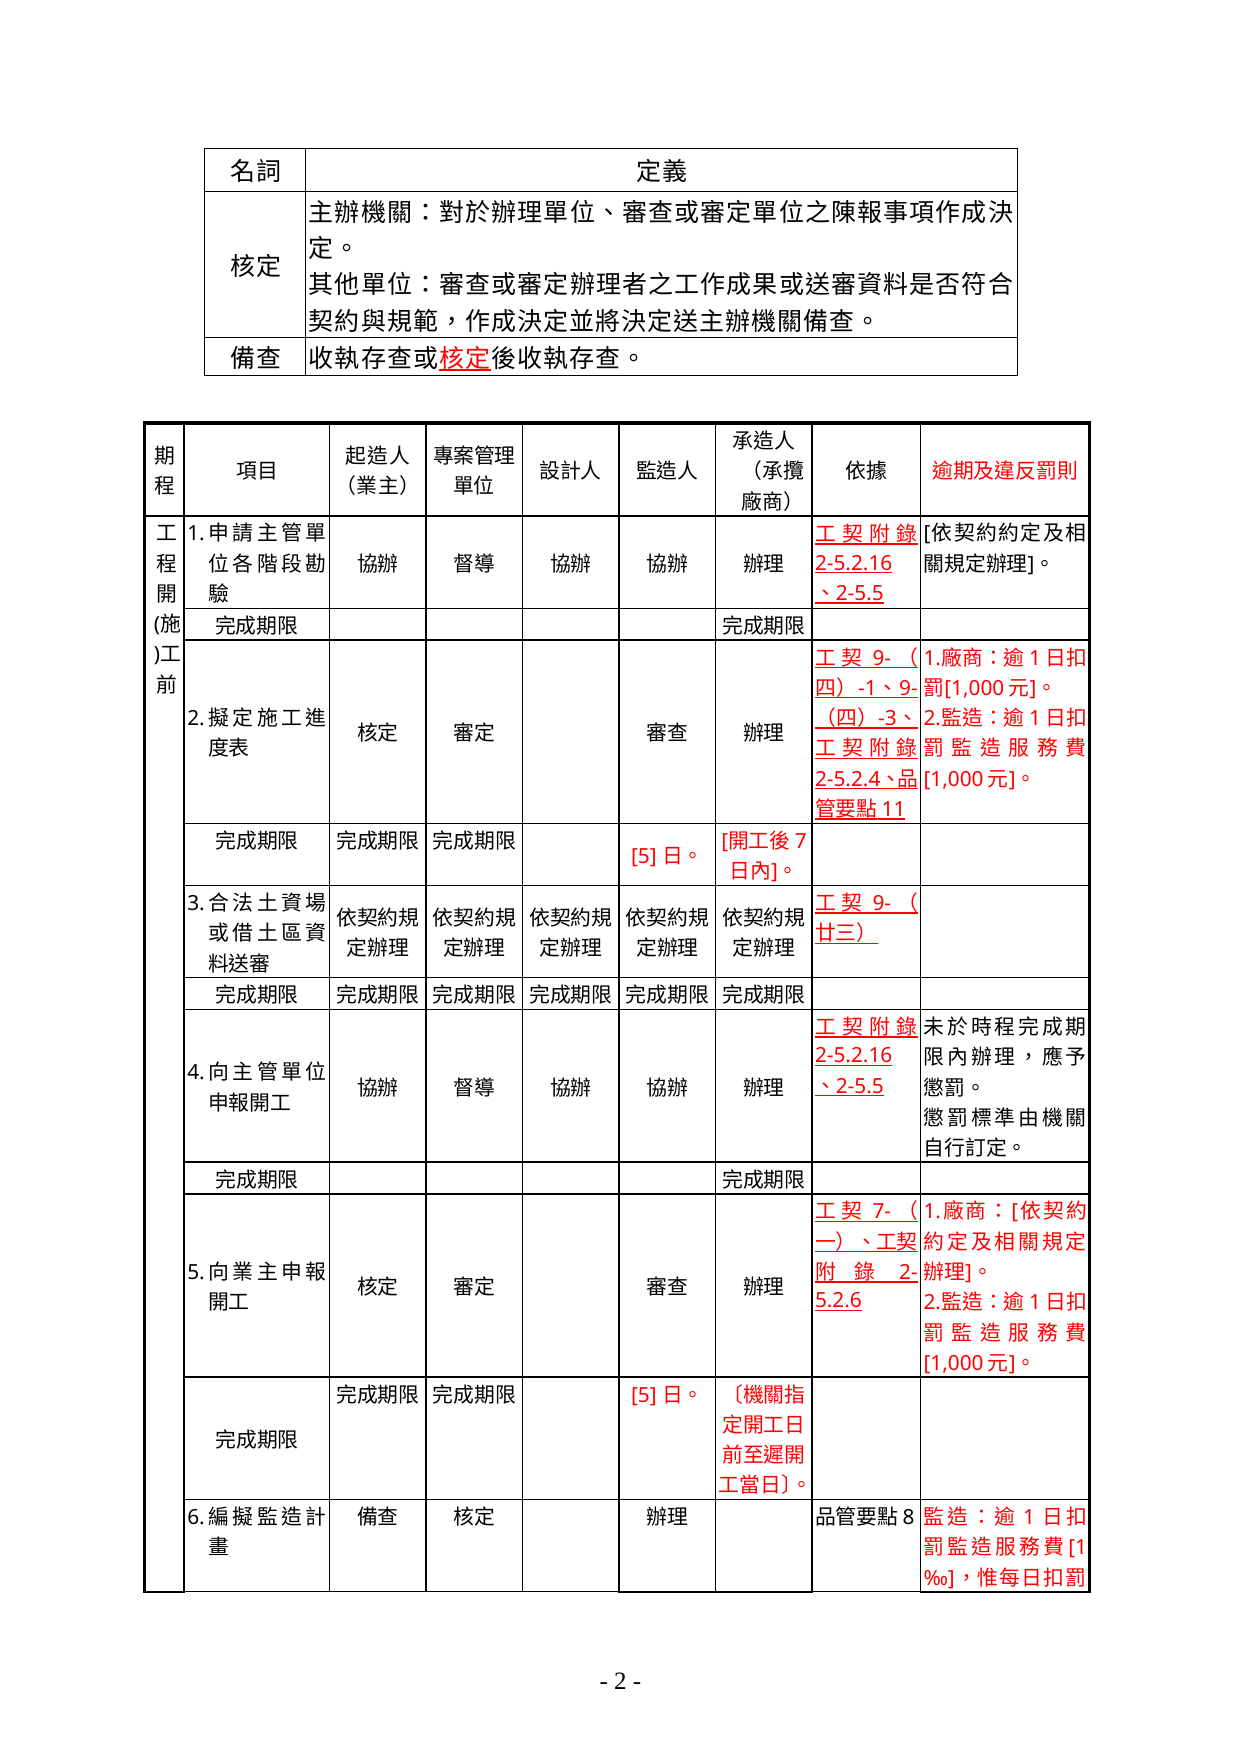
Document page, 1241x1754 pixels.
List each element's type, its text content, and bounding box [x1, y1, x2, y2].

table_cell 核定 [427, 1500, 522, 1591]
table_cell 完成期限 [716, 1163, 811, 1193]
table_header 承造人（承攬廠商） [716, 425, 811, 515]
table_cell [523, 1163, 618, 1193]
table_cell [開工後7日內]。 [716, 824, 811, 885]
table_cell [523, 1195, 618, 1376]
table_cell 主辦機關：對於辦理單位、審查或審定單位之陳報事項作成決定。 其他單位：審查或審定辦理者之工作成果或送審資料是否符合契約與規範，作成決定並將決定送主辦機關備查。 [306, 192, 1017, 337]
table_cell 辦理 [716, 517, 811, 607]
table_cell [5] 日。 [620, 824, 715, 885]
table_cell 辦理 [716, 1010, 811, 1161]
table_header 定義 [306, 149, 1017, 191]
table_cell [921, 886, 1088, 977]
table_header 項目 [185, 425, 329, 515]
table_cell 協辦 [330, 1010, 425, 1161]
table_cell 審定 [427, 1195, 522, 1376]
table_cell 完成期限 [427, 978, 522, 1009]
table_cell 完成期限 [185, 609, 329, 639]
table_cell [523, 1500, 618, 1591]
table_header 專案管理單位 [427, 425, 522, 515]
table_cell 備查 [330, 1500, 425, 1591]
table_cell 工契附錄2-5.2.16、2-5.5 [813, 1010, 920, 1161]
table_cell 〔機關指定開工日前至遲開工當日〕。 [716, 1378, 811, 1499]
table_cell 工契7-（一）、工契附錄2-5.2.6 [813, 1195, 920, 1376]
table_cell 備查 [205, 338, 305, 374]
table_header 期程 [146, 425, 183, 515]
table_cell 完成期限 [185, 824, 329, 885]
table_cell 審定 [427, 641, 522, 822]
table_cell [620, 1163, 715, 1193]
table_cell [523, 641, 618, 822]
table_cell 完成期限 [620, 978, 715, 1009]
table_cell [813, 824, 920, 885]
table_cell 辦理 [620, 1500, 715, 1591]
table_cell 1.廠商：[依契約約定及相關規定辦理]。 2.監造：逾1日扣罰監造服務費[1,000元]。 [921, 1195, 1088, 1376]
table_header 逾期及違反罰則 [921, 425, 1088, 515]
table_cell 依契約規定辦理 [716, 886, 811, 977]
table_cell 審查 [620, 1195, 715, 1376]
table_cell 監造：逾1日扣罰監造服務費[1 ‰]，惟每日扣罰 [921, 1500, 1088, 1591]
table_header 依據 [813, 425, 920, 515]
table_cell [523, 824, 618, 885]
table_cell 未於時程完成期限內辦理，應予懲罰。 懲罰標準由機關自行訂定。 [921, 1010, 1088, 1161]
table_cell [921, 609, 1088, 639]
table_cell 工契9-（廿三） [813, 886, 920, 977]
table_cell [523, 609, 618, 639]
table_cell 督導 [427, 1010, 522, 1161]
table_cell [921, 824, 1088, 885]
table_cell 工程開(施)工前 [146, 517, 183, 1591]
table_cell 完成期限 [330, 978, 425, 1009]
table_cell 2.擬定施工進度表 [185, 641, 329, 822]
table_cell 1.廠商：逾1日扣罰[1,000元]。 2.監造：逾1日扣罰監造服務費[1,000元]。 [921, 641, 1088, 822]
table_cell 完成期限 [185, 1378, 329, 1499]
table_cell [813, 609, 920, 639]
table_cell 協辦 [523, 1010, 618, 1161]
table_header 起造人（業主） [330, 425, 425, 515]
table_cell 品管要點8 [813, 1500, 920, 1591]
table_cell [427, 1163, 522, 1193]
table_cell 依契約規定辦理 [427, 886, 522, 977]
table_cell [813, 1163, 920, 1193]
table_cell 完成期限 [716, 609, 811, 639]
table_cell [427, 609, 522, 639]
table_cell 協辦 [620, 517, 715, 607]
table_cell [813, 1378, 920, 1499]
table_cell 核定 [330, 641, 425, 822]
table_cell 依契約規定辦理 [620, 886, 715, 977]
table_cell 完成期限 [185, 1163, 329, 1193]
table_cell 完成期限 [427, 824, 522, 885]
table_cell [921, 1378, 1088, 1499]
table_cell 辦理 [716, 1195, 811, 1376]
table_cell 6.編擬監造計畫 [185, 1500, 329, 1591]
table_cell [依契約約定及相關規定辦理]。 [921, 517, 1088, 607]
table_cell [921, 978, 1088, 1009]
table_cell [716, 1500, 811, 1591]
table_cell 核定 [330, 1195, 425, 1376]
table_cell 5.向業主申報開工 [185, 1195, 329, 1376]
table_cell 收執存查或核定後收執存查。 [306, 338, 1017, 374]
table_cell 審查 [620, 641, 715, 822]
table_cell [523, 1378, 618, 1499]
table_cell 依契約規定辦理 [523, 886, 618, 977]
table_header 監造人 [620, 425, 715, 515]
table_header 設計人 [523, 425, 618, 515]
table_cell 督導 [427, 517, 522, 607]
table_cell [921, 1163, 1088, 1193]
table_cell 協辦 [330, 517, 425, 607]
table_cell [5] 日。 [620, 1378, 715, 1499]
table_cell 辦理 [716, 641, 811, 822]
table_cell 協辦 [620, 1010, 715, 1161]
table_cell [620, 609, 715, 639]
table_cell 工契附錄2-5.2.16、2-5.5 [813, 517, 920, 607]
table_cell 1.申請主管單位各階段勘驗 [185, 517, 329, 607]
table_cell 工契9-（四）-1、9-（四）-3、工契附錄2-5.2.4、品管要點11 [813, 641, 920, 822]
table_cell [813, 978, 920, 1009]
table_header 名詞 [205, 149, 305, 191]
table_cell 3.合法土資場或借土區資料送審 [185, 886, 329, 977]
table_cell 4.向主管單位申報開工 [185, 1010, 329, 1161]
table_cell 協辦 [523, 517, 618, 607]
table_cell [330, 609, 425, 639]
table_cell [330, 1163, 425, 1193]
table_cell 核定 [205, 192, 305, 337]
table_cell 完成期限 [427, 1378, 522, 1499]
table_cell 完成期限 [185, 978, 329, 1009]
table_cell 完成期限 [716, 978, 811, 1009]
table_cell 依契約規定辦理 [330, 886, 425, 977]
table_cell 完成期限 [330, 1378, 425, 1499]
table_cell 完成期限 [523, 978, 618, 1009]
table_cell 完成期限 [330, 824, 425, 885]
